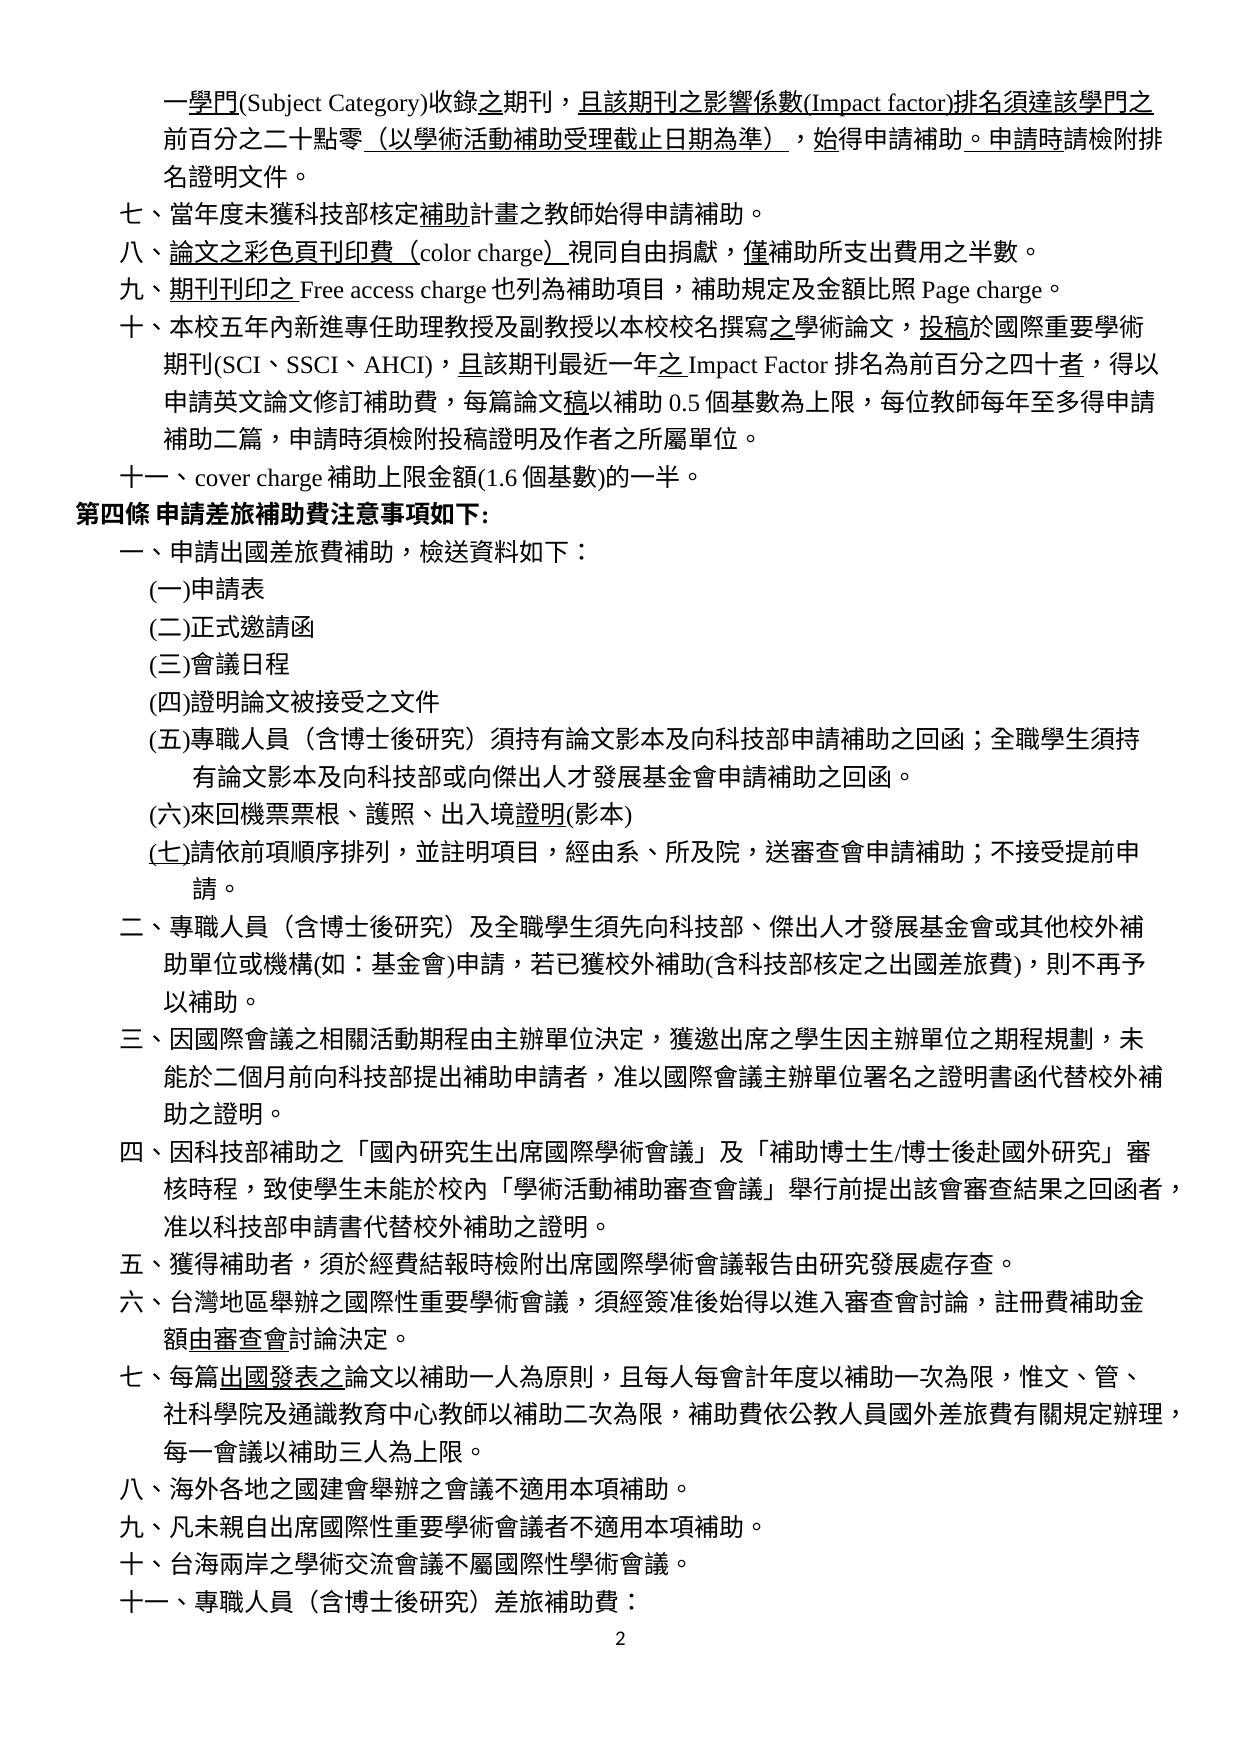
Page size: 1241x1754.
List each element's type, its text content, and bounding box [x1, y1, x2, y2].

text 五、獲得補助者，須於經費結報時檢附出席國際學術會議報告由研究發展處存查。 [119, 1244, 1165, 1281]
text 九、凡未親自出席國際性重要學術會議者不適用本項補助。 [119, 1506, 1165, 1544]
text (五)專職人員（含博士後研究）須持有論文影本及向科技部申請補助之回函；全職學生須持有論文影本及向科技部或向傑出人才發展基金會申請補助之回函。 [149, 719, 1165, 794]
text (一)申請表 [149, 569, 1165, 606]
text 六、台灣地區舉辦之國際性重要學術會議，須經簽准後始得以進入審查會討論，註冊費補助金額由審查會討論決定。 [119, 1281, 1165, 1356]
text 八、海外各地之國建會舉辦之會議不適用本項補助。 [119, 1469, 1165, 1506]
text 十、本校五年內新進專任助理教授及副教授以本校校名撰寫之學術論文，投稿於國際重要學術期刊(SCI、SSCI、AHCI)，且該期刊最近一年之Impact Factor 排名為前百分之四十者，得以申請英文論文修訂補助費，每篇論文稿以補助0.5個基數為上限，每位教師每年至多得申請補助二篇，申請時須檢附投稿證明及作者之所屬單位。 [119, 306, 1165, 456]
text 七、當年度未獲科技部核定補助計畫之教師始得申請補助。 [119, 194, 1165, 231]
text (三)會議日程 [149, 644, 1165, 681]
text (七)請依前項順序排列，並註明項目，經由系、所及院，送審查會申請補助；不接受提前申請。 [149, 831, 1165, 906]
text 一、申請出國差旅費補助，檢送資料如下： [119, 531, 1165, 569]
text 四、因科技部補助之「國內研究生出席國際學術會議」及「補助博士生/博士後赴國外研究」審核時程，致使學生未能於校內「學術活動補助審查會議」舉行前提出該會審查結果之回函者，准以科技部申請書代替校外補助之證明。 [119, 1131, 1165, 1244]
text 第四條 申請差旅補助費注意事項如下: [75, 494, 1165, 531]
text 三、因國際會議之相關活動期程由主辦單位決定，獲邀出席之學生因主辦單位之期程規劃，未能於二個月前向科技部提出補助申請者，准以國際會議主辦單位署名之證明書函代替校外補助之證明。 [119, 1019, 1165, 1131]
text (四)證明論文被接受之文件 [149, 681, 1165, 719]
text (二)正式邀請函 [149, 606, 1165, 644]
text 八、論文之彩色頁刊印費（color charge）視同自由捐獻，僅補助所支出費用之半數。 [119, 231, 1165, 269]
text 十一、cover charge補助上限金額(1.6個基數)的一半。 [119, 456, 1165, 494]
text 九、期刊刊印之Free access charge也列為補助項目，補助規定及金額比照Page charge。 [119, 269, 1165, 306]
text 十、台海兩岸之學術交流會議不屬國際性學術會議。 [119, 1544, 1165, 1581]
text 二、專職人員（含博士後研究）及全職學生須先向科技部、傑出人才發展基金會或其他校外補助單位或機構(如：基金會)申請，若已獲校外補助(含科技部核定之出國差旅費)，則不再予以補助。 [119, 906, 1165, 1019]
text 七、每篇出國發表之論文以補助一人為原則，且每人每會計年度以補助一次為限，惟文、管、社科學院及通識教育中心教師以補助二次為限，補助費依公教人員國外差旅費有關規定辦理，每一會議以補助三人為上限。 [119, 1356, 1165, 1469]
text 一學門(Subject Category)收錄之期刊，且該期刊之影響係數(Impact factor)排名須達該學門之前百分之二十點零（以學術活動補助受理截止日期為準），始得申請補助。申請時請檢附排名證明文件。 [119, 81, 1165, 194]
text (六)來回機票票根、護照、出入境證明(影本) [149, 794, 1165, 831]
text 十一、專職人員（含博士後研究）差旅補助費： [119, 1581, 1165, 1619]
